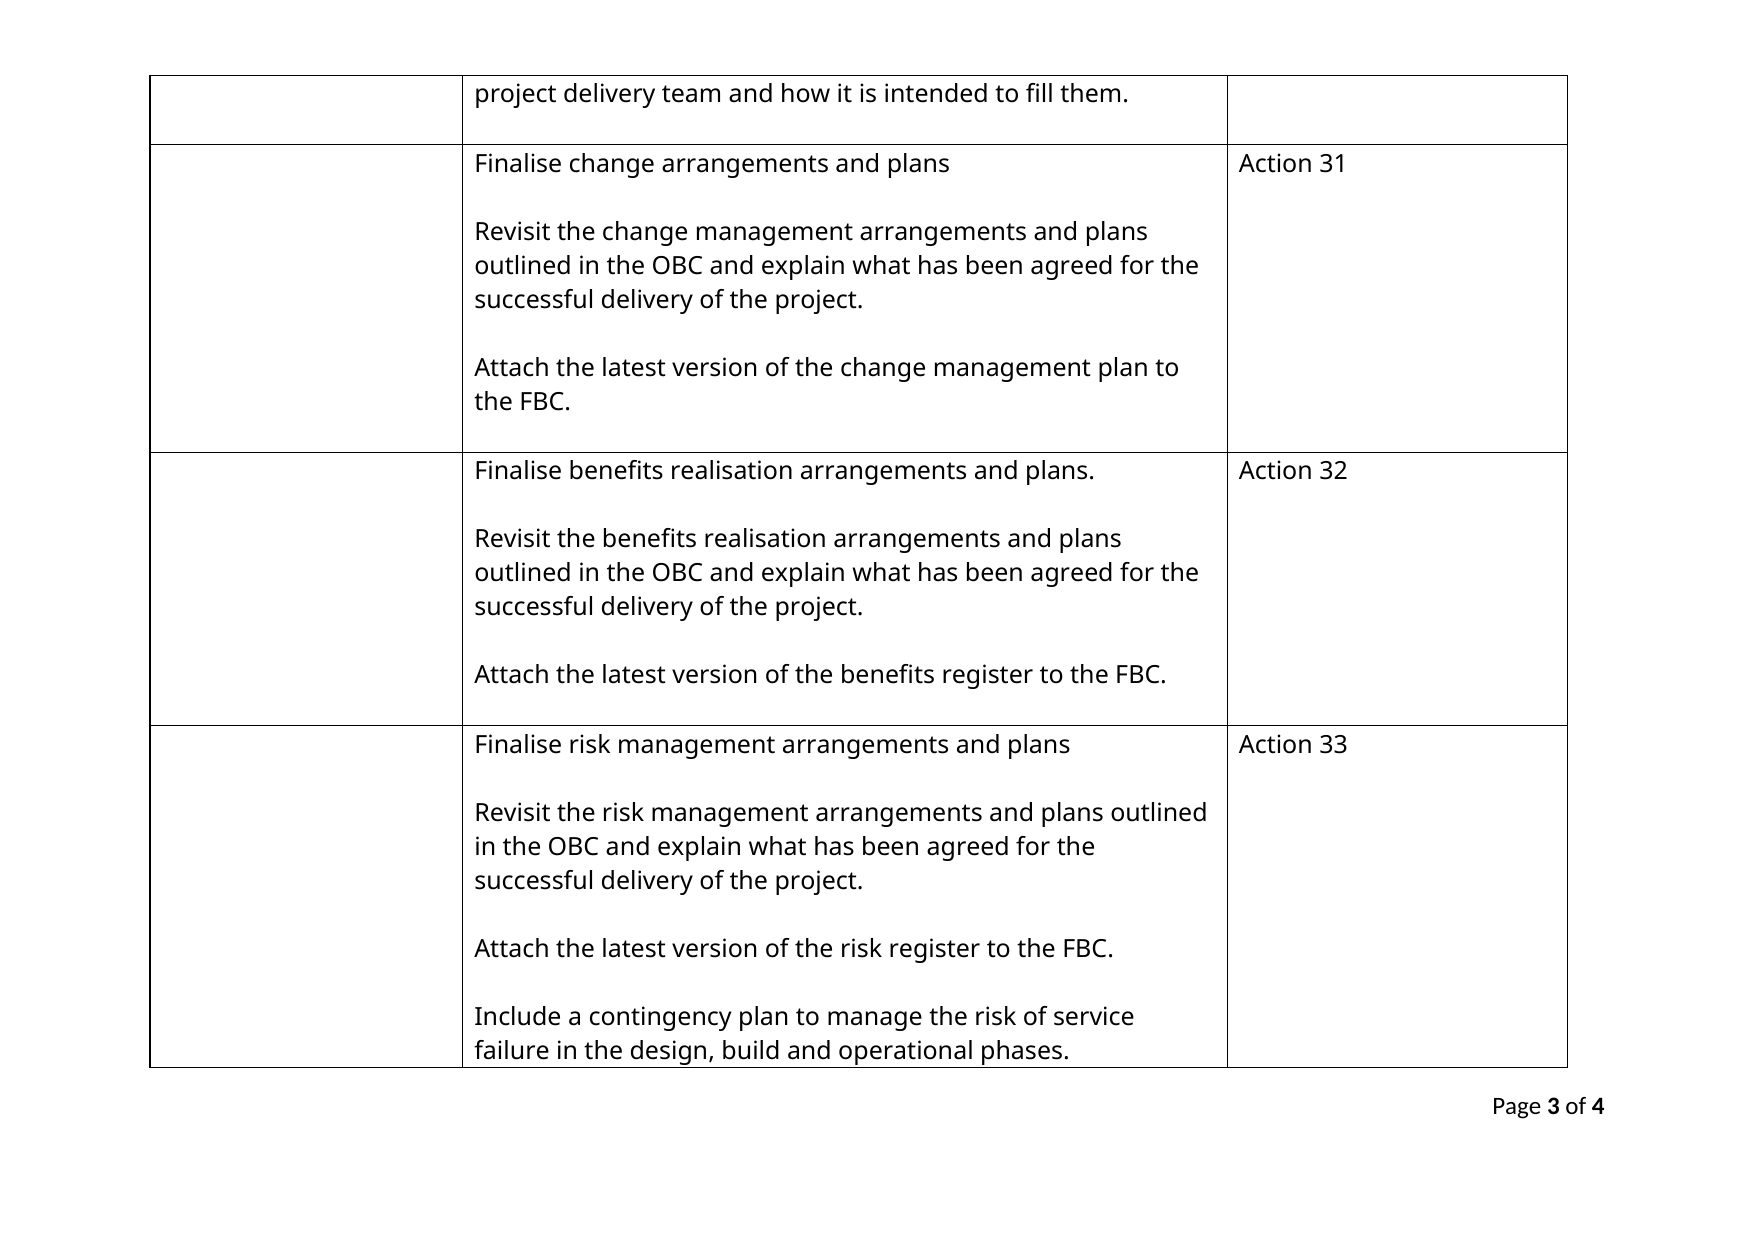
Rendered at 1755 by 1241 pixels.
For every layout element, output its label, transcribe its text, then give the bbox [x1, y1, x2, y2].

table_cell Action 33 [1228, 726, 1567, 1067]
table_cell Finalise risk management arrangements and plans Revisit the risk management arrangements and plans outlined in the OBC and explain what has been agreed for the successful delivery of the project. Attach the latest version of the risk register to the FBC. Include a contingency plan to manage the risk of service failure in the design, build and operational phases. [463, 726, 1227, 1067]
table_cell Finalise change arrangements and plans Revisit the change management arrangements and plans outlined in the OBC and explain what has been agreed for the successful delivery of the project. Attach the latest version of the change management plan to the FBC. [463, 145, 1227, 452]
table_cell [151, 145, 462, 452]
table_cell Action 32 [1228, 453, 1567, 725]
table_cell [151, 76, 462, 144]
table_cell Finalise benefits realisation arrangements and plans. Revisit the benefits realisation arrangements and plans outlined in the OBC and explain what has been agreed for the successful delivery of the project. Attach the latest version of the benefits register to the FBC. [463, 453, 1227, 725]
table_cell project delivery team and how it is intended to fill them. [463, 76, 1227, 144]
table_cell [1228, 76, 1567, 144]
table_cell [151, 453, 462, 725]
table_cell Action 31 [1228, 145, 1567, 452]
table_cell [151, 726, 462, 1067]
